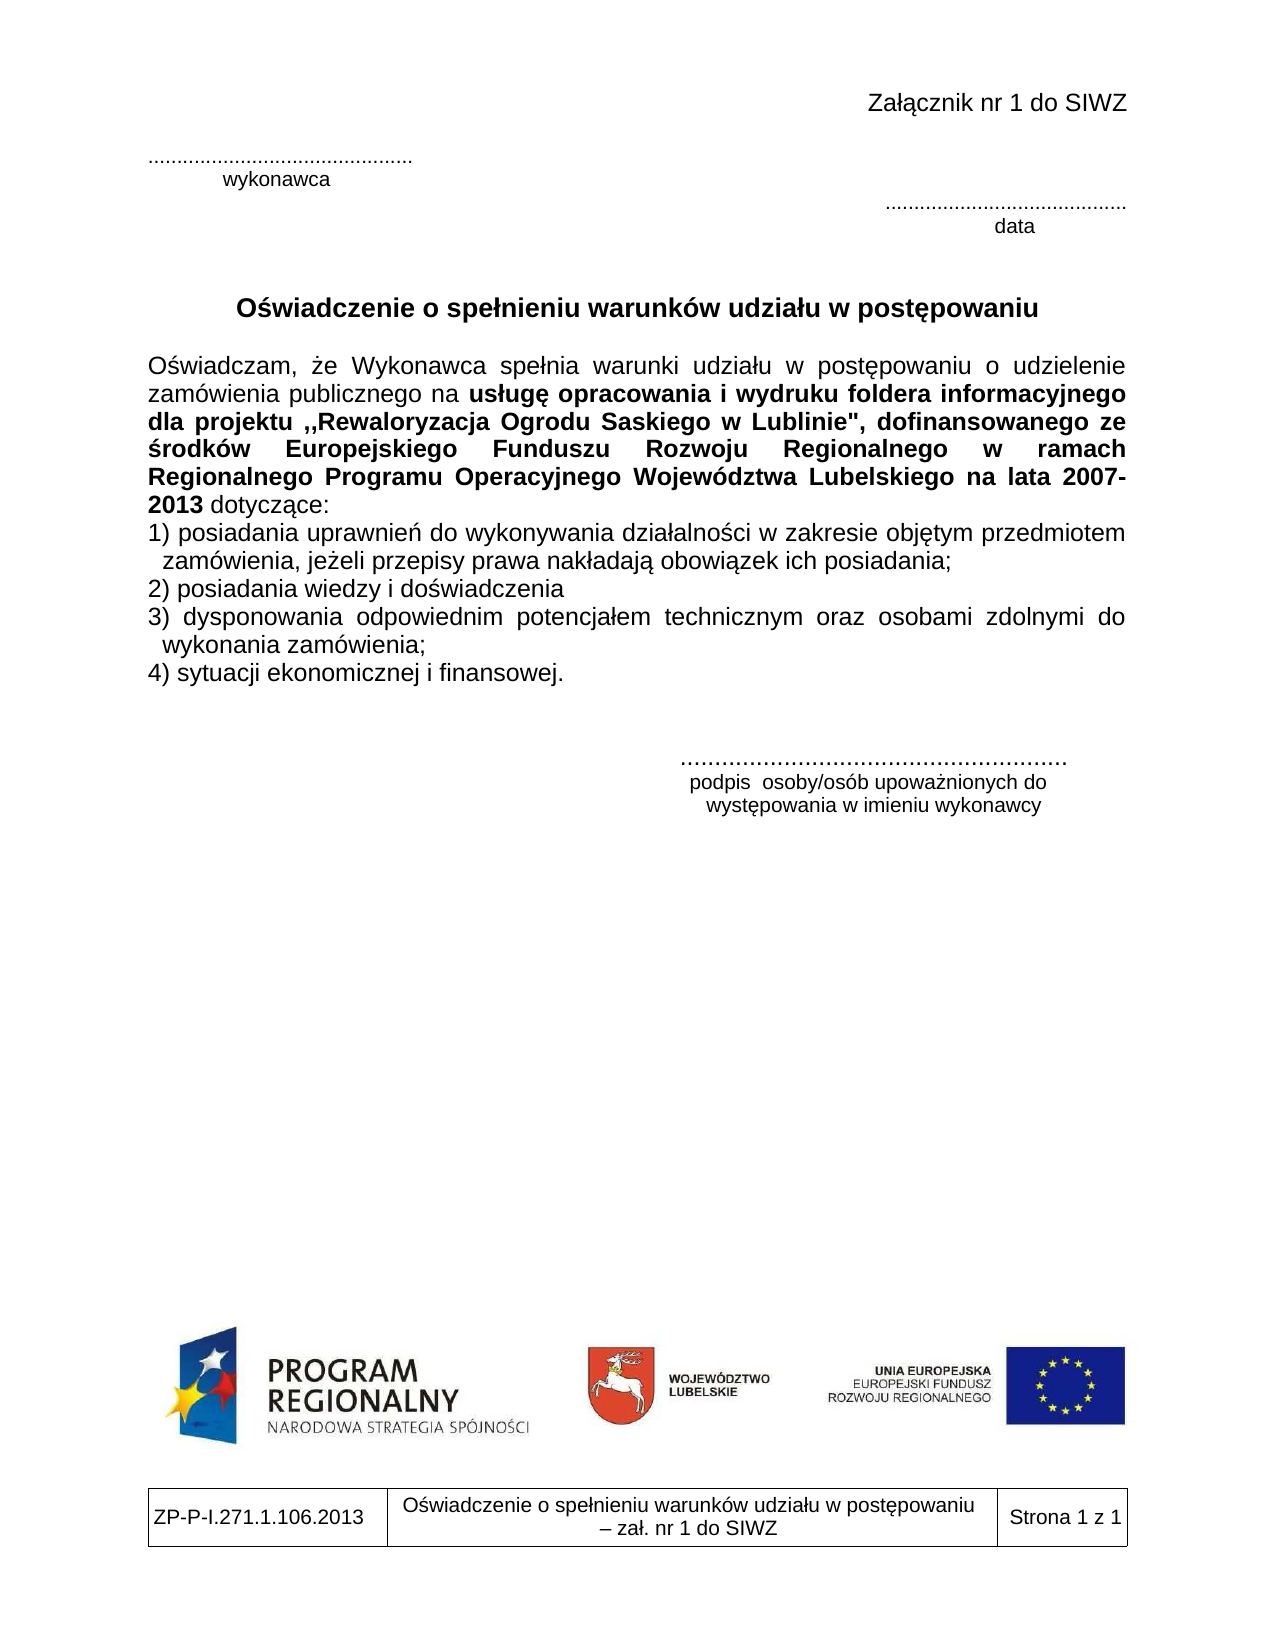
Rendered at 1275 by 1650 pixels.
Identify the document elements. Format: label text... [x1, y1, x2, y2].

text 1) posiadania uprawnień do wykonywania działalności w zakresie objętym przedmiotem zamówienia, jeżeli przepisy prawa nakładają obowiązek ich posiadania; [148, 519, 1127, 575]
text 4) sytuacji ekonomicznej i finansowej. [148, 658, 1127, 686]
text Oświadczenie o spełnieniu warunków udziału w postępowaniu [148, 293, 1127, 323]
text wykonawca [148, 168, 1127, 191]
subtitle Załącznik nr 1 do SIWZ [148, 89, 1127, 117]
text .............................................. [148, 144, 1127, 168]
text podpis osoby/osób upoważnionych do [620, 770, 1127, 793]
text 2) posiadania wiedzy i doświadczenia [148, 575, 1127, 603]
text występowania w imieniu wykonawcy [620, 793, 1127, 817]
text .......................................... [148, 191, 1127, 214]
text data [148, 214, 1127, 237]
text 3) dysponowania odpowiednim potencjałem technicznym oraz osobami zdolnymi do wykonania zamówienia; [148, 603, 1127, 658]
text Oświadczam, że Wykonawca spełnia warunki udziału w postępowaniu o udzielenie zamówienia publicznego na usługę opracowania i wydruku foldera informacyjnego dla projektu ,,Rewaloryzacja Ogrodu Saskiego w Lublinie", dofinansowanego ze środków Europejskiego Funduszu Rozwoju Regionalnego w ramach Regionalnego Programu Operacyjnego Województwa Lubelskiego na lata 2007-2013 dotyczące: [148, 351, 1127, 519]
text ........................................................ [620, 742, 1127, 770]
picture [152, 1321, 1145, 1451]
